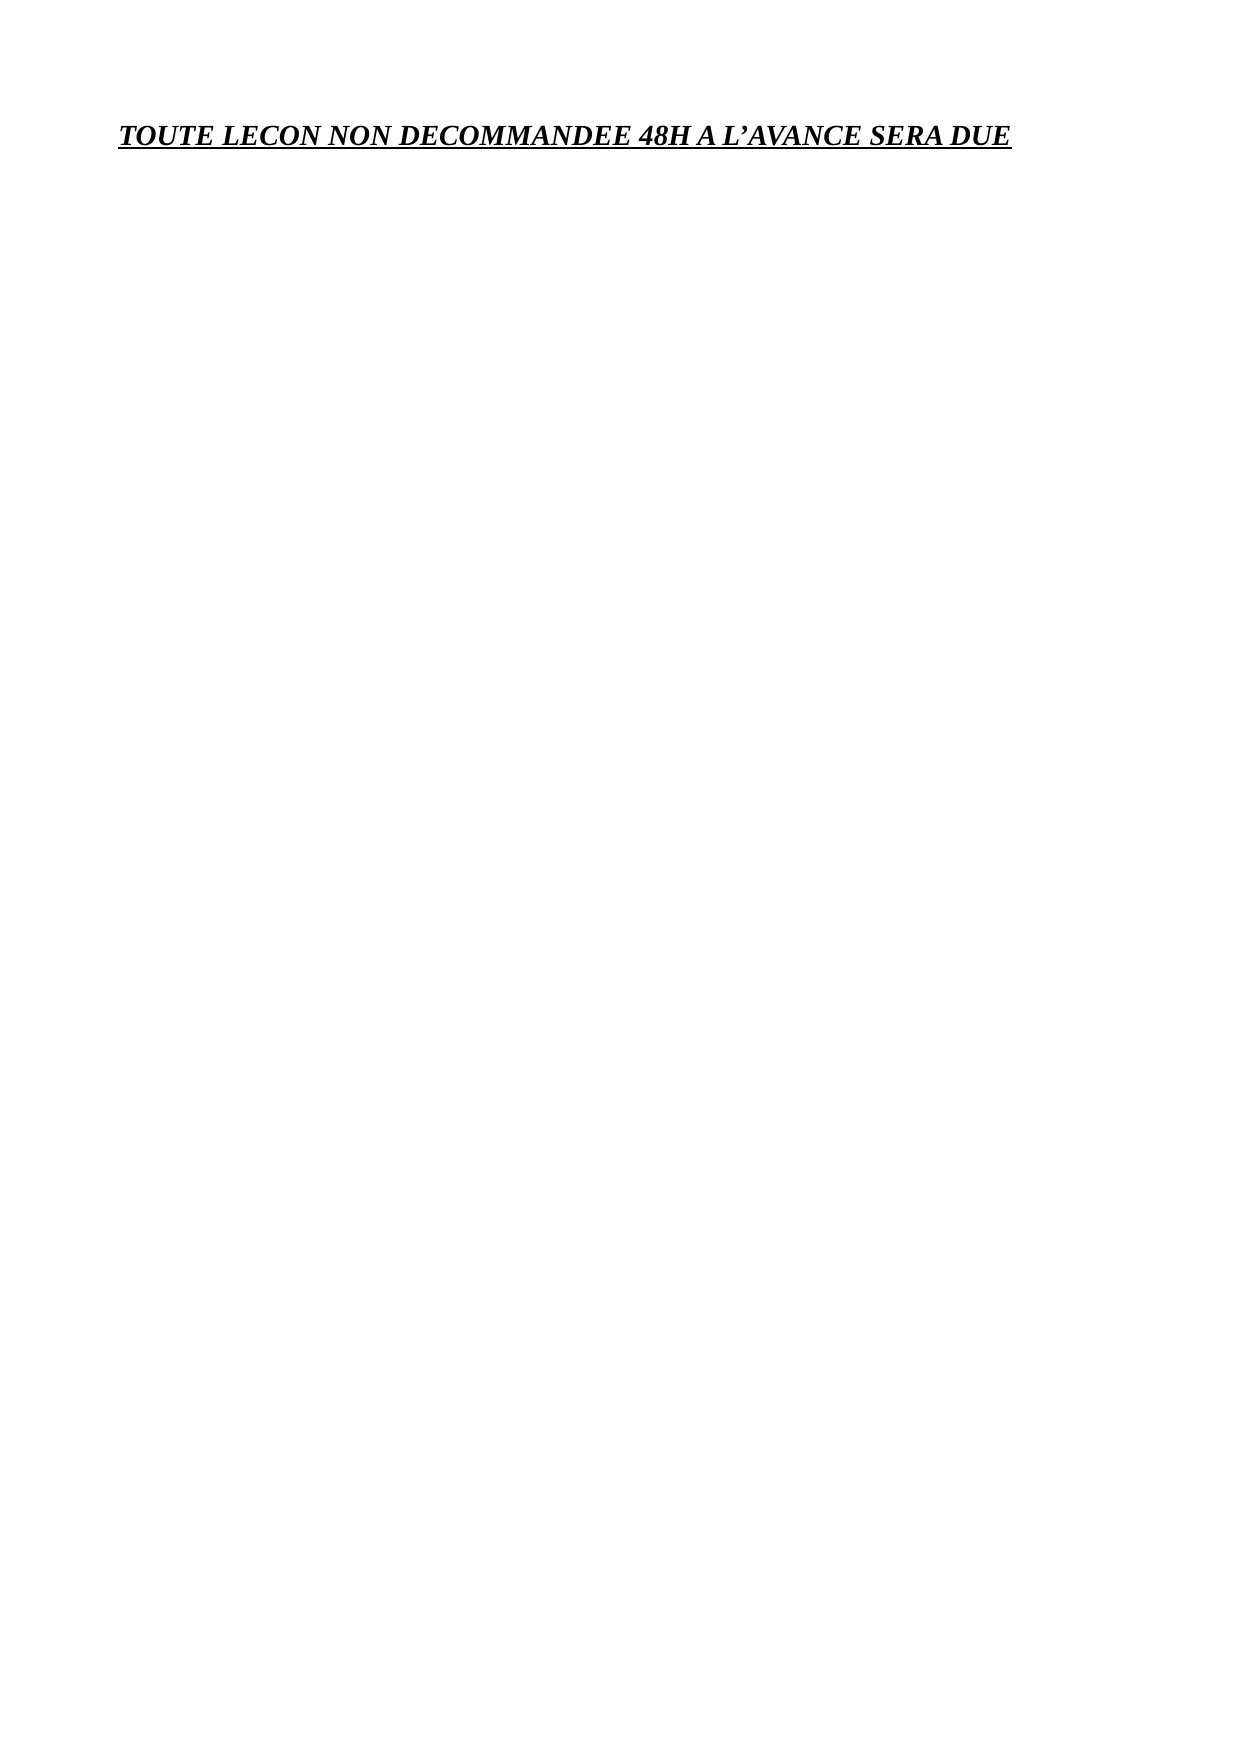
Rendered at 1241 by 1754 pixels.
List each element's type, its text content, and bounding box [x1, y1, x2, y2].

text TOUTE LECON NON DECOMMANDEE 48H A L’AVANCE SERA DUE [118, 118, 1122, 152]
